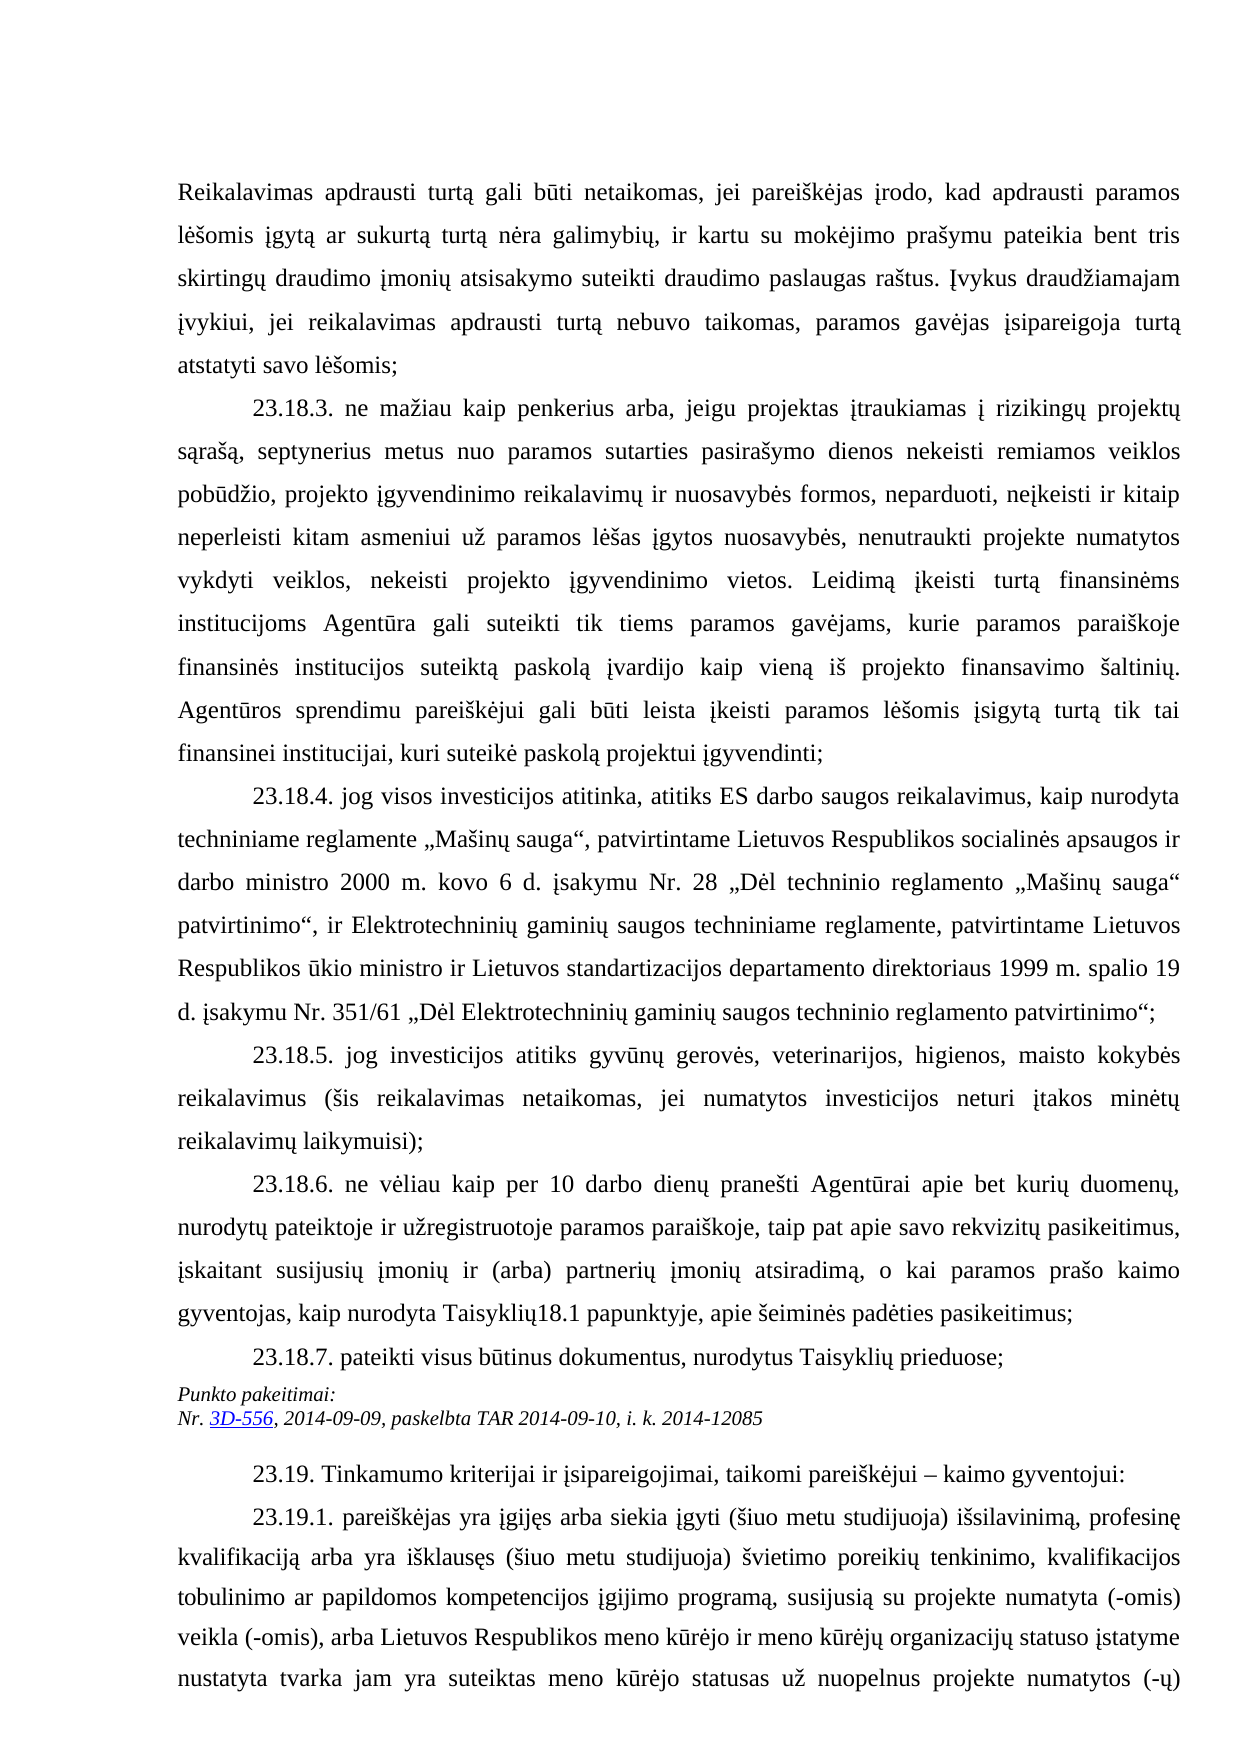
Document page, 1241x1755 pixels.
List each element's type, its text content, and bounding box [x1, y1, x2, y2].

text 23.18.4. jog visos investicijos atitinka, atitiks ES darbo saugos reikalavimus, kaip nurodyta techniniame reglamente „Mašinų sauga“, patvirtintame Lietuvos Respublikos socialinės apsaugos ir darbo ministro 2000 m. kovo 6 d. įsakymu Nr. 28 „Dėl techninio reglamento „Mašinų sauga“ patvirtinimo“, ir Elektrotechninių gaminių saugos techniniame reglamente, patvirtintame Lietuvos Respublikos ūkio ministro ir Lietuvos standartizacijos departamento direktoriaus 1999 m. spalio 19 d. įsakymu Nr. 351/61 „Dėl Elektrotechninių gaminių saugos techninio reglamento patvirtinimo“; [177, 781, 1181, 1025]
text 23.18.7. pateikti visus būtinus dokumentus, nurodytus Taisyklių prieduose; [177, 1342, 1181, 1370]
text Punkto pakeitimai: [177, 1382, 1181, 1406]
text 23.18.5. jog investicijos atitiks gyvūnų gerovės, veterinarijos, higienos, maisto kokybės reikalavimus (šis reikalavimas netaikomas, jei numatytos investicijos neturi įtakos minėtų reikalavimų laikymuisi); [177, 1040, 1181, 1155]
text Nr. 3D-556, 2014-09-09, paskelbta TAR 2014-09-10, i. k. 2014-12085 [177, 1406, 1181, 1430]
text Reikalavimas apdrausti turtą gali būti netaikomas, jei pareiškėjas įrodo, kad apdrausti paramos lėšomis įgytą ar sukurtą turtą nėra galimybių, ir kartu su mokėjimo prašymu pateikia bent tris skirtingų draudimo įmonių atsisakymo suteikti draudimo paslaugas raštus. Įvykus draudžiamajam įvykiui, jei reikalavimas apdrausti turtą nebuvo taikomas, paramos gavėjas įsipareigoja turtą atstatyti savo lėšomis; [177, 177, 1181, 378]
text 23.18.6. ne vėliau kaip per 10 darbo dienų pranešti Agentūrai apie bet kurių duomenų, nurodytų pateiktoje ir užregistruotoje paramos paraiškoje, taip pat apie savo rekvizitų pasikeitimus, įskaitant susijusių įmonių ir (arba) partnerių įmonių atsiradimą, o kai paramos prašo kaimo gyventojas, kaip nurodyta Taisyklių18.1 papunktyje, apie šeiminės padėties pasikeitimus; [177, 1169, 1181, 1327]
text 23.19.1. pareiškėjas yra įgijęs arba siekia įgyti (šiuo metu studijuoja) išsilavinimą, profesinę kvalifikaciją arba yra išklausęs (šiuo metu studijuoja) švietimo poreikių tenkinimo, kvalifikacijos tobulinimo ar papildomos kompetencijos įgijimo programą, susijusią su projekte numatyta (-omis) veikla (-omis), arba Lietuvos Respublikos meno kūrėjo ir meno kūrėjų organizacijų statuso įstatyme nustatyta tvarka jam yra suteiktas meno kūrėjo statusas už nuopelnus projekte numatytos (-ų) [177, 1502, 1181, 1691]
text 23.18.3. ne mažiau kaip penkerius arba, jeigu projektas įtraukiamas į rizikingų projektų sąrašą, septynerius metus nuo paramos sutarties pasirašymo dienos nekeisti remiamos veiklos pobūdžio, projekto įgyvendinimo reikalavimų ir nuosavybės formos, neparduoti, neįkeisti ir kitaip neperleisti kitam asmeniui už paramos lėšas įgytos nuosavybės, nenutraukti projekte numatytos vykdyti veiklos, nekeisti projekto įgyvendinimo vietos. Leidimą įkeisti turtą finansinėms institucijoms Agentūra gali suteikti tik tiems paramos gavėjams, kurie paramos paraiškoje finansinės institucijos suteiktą paskolą įvardijo kaip vieną iš projekto finansavimo šaltinių. Agentūros sprendimu pareiškėjui gali būti leista įkeisti paramos lėšomis įsigytą turtą tik tai finansinei institucijai, kuri suteikė paskolą projektui įgyvendinti; [177, 393, 1181, 767]
text 23.19. Tinkamumo kriterijai ir įsipareigojimai, taikomi pareiškėjui – kaimo gyventojui: [177, 1459, 1181, 1487]
